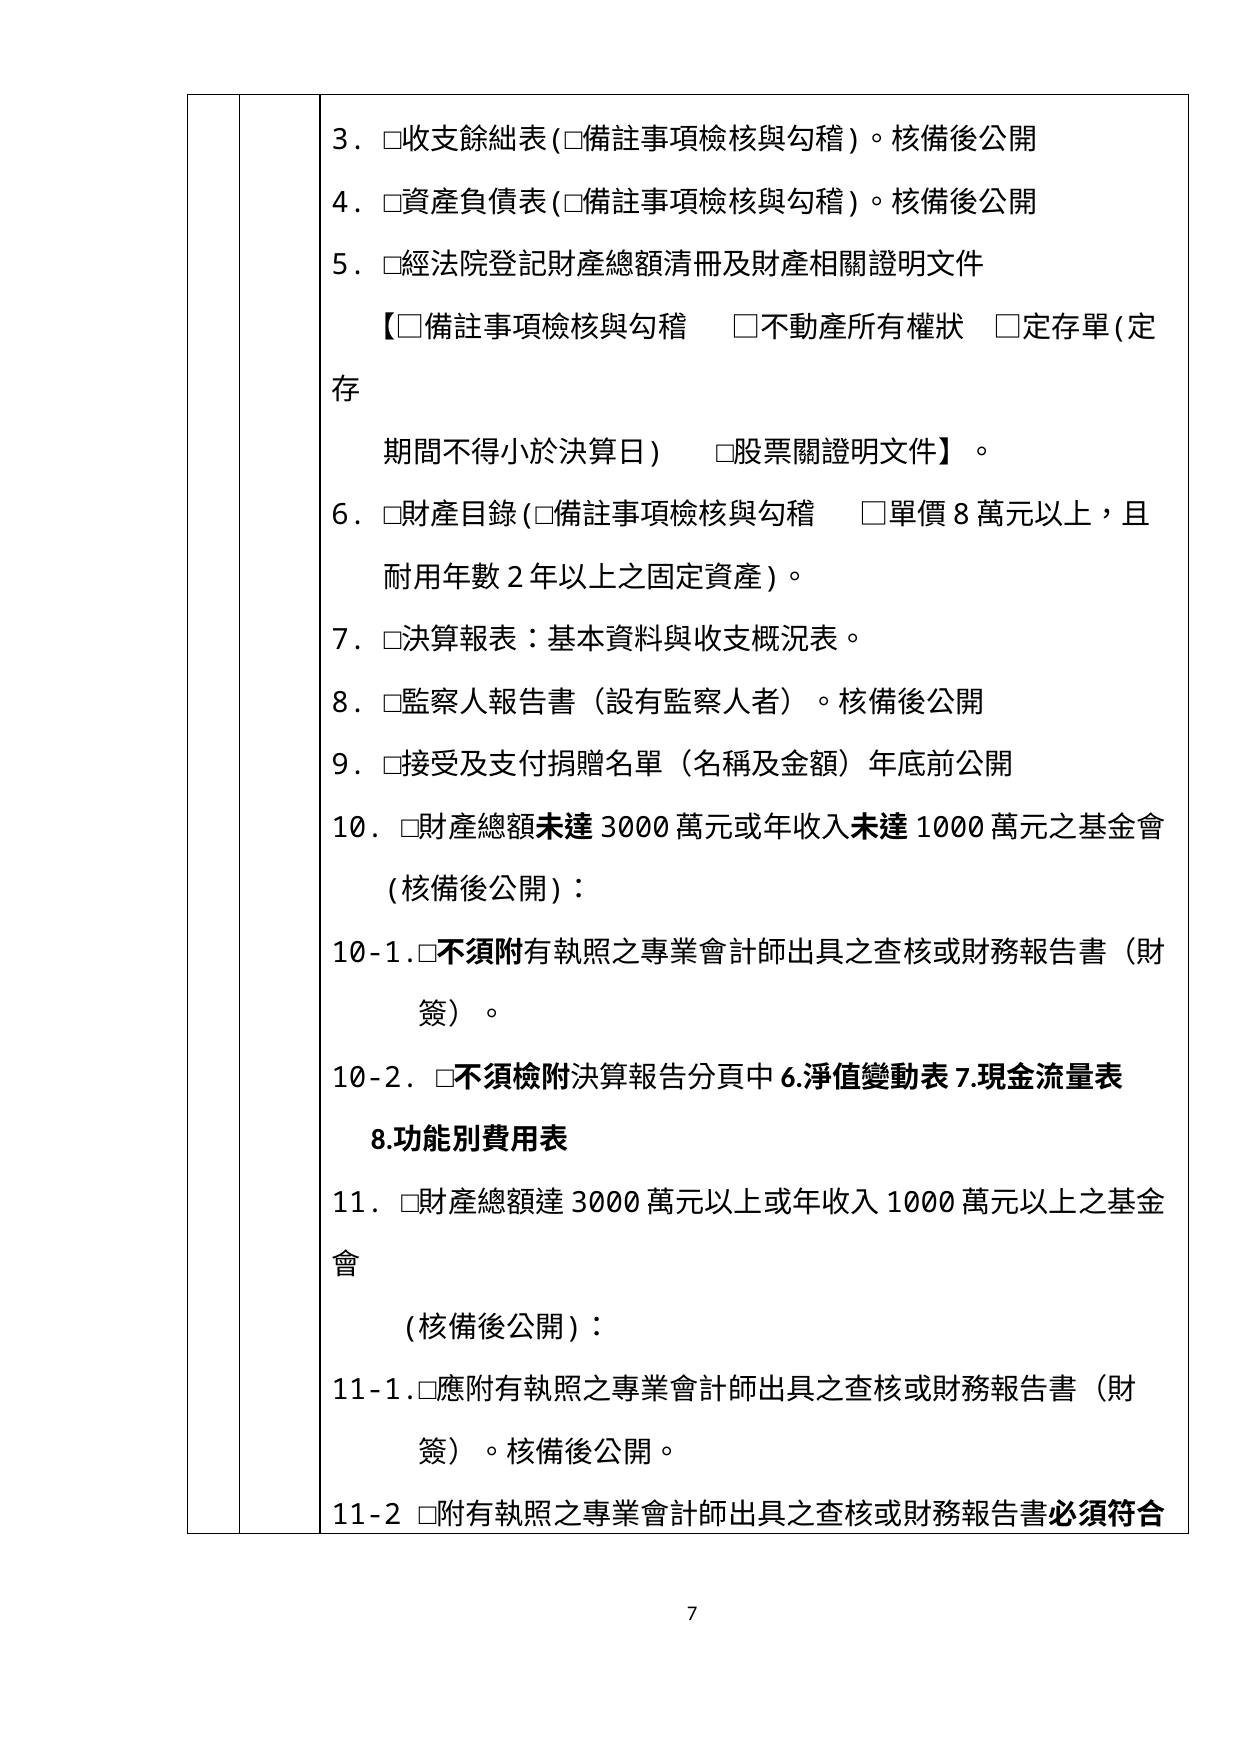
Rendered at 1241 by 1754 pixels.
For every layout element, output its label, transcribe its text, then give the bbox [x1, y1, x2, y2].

table_cell [188, 95, 239, 1533]
table_cell 3. □收支餘絀表(□備註事項檢核與勾稽)。核備後公開 4. □資產負債表(□備註事項檢核與勾稽)。核備後公開 5. □經法院登記財產總額清冊及財產相關證明文件 【□備註事項檢核與勾稽 □不動產所有權狀 □定存單(定存 期間不得小於決算日) □股票關證明文件】。 6. □財產目錄(□備註事項檢核與勾稽 □單價8萬元以上，且 耐用年數2年以上之固定資產)。 7. □決算報表：基本資料與收支概況表。 8. □監察人報告書（設有監察人者）。核備後公開 9. □接受及支付捐贈名單（名稱及金額）年底前公開 10. □財產總額未達3000萬元或年收入未達1000萬元之基金會 (核備後公開)： 10-1.□不須附有執照之專業會計師出具之查核或財務報告書（財 簽）。 10-2. □不須檢附決算報告分頁中6.淨值變動表7.現金流量表 8.功能別費用表 11. □財產總額達3000萬元以上或年收入1000萬元以上之基金會 (核備後公開)： 11-1.□應附有執照之專業會計師出具之查核或財務報告書（財 簽）。核備後公開。 11-2 □附有執照之專業會計師出具之查核或財務報告書必須符合 [321, 95, 1188, 1533]
table_cell [240, 95, 319, 1533]
